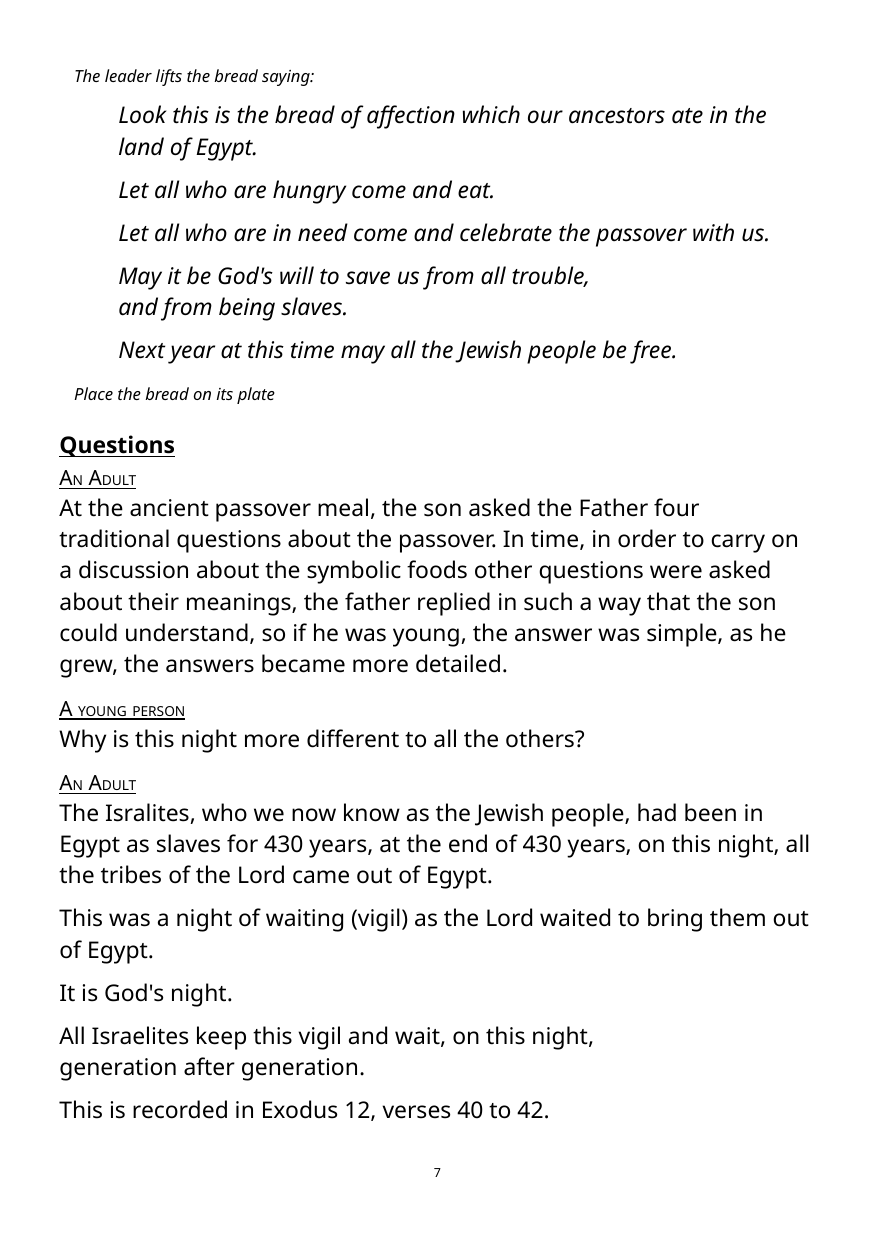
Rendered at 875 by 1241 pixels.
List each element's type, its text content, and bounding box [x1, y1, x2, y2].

subtitle An Adult [59, 463, 815, 492]
text Let all who are in need come and celebrate the passover with us. [118, 217, 815, 248]
text All Israelites keep this vigil and wait, on this night, generation after generation. [59, 1020, 815, 1082]
text Why is this night more different to all the others? [59, 722, 815, 754]
text Place the bread on its plate [74, 383, 815, 406]
text May it be God's will to save us from all trouble, and from being slaves. [118, 260, 815, 322]
subtitle A young person [59, 694, 815, 722]
text This was a night of waiting (vigil) as the Lord waited to bring them out of Egypt. [59, 902, 815, 965]
text It is God's night. [59, 977, 815, 1008]
text The Isralites, who we now know as the Jewish people, had been in Egypt as slaves for 430 years, at the end of 430 years, on this night, all the tribes of the Lord came out of Egypt. [59, 797, 815, 891]
text Let all who are hungry come and eat. [118, 174, 815, 205]
subtitle An Adult [59, 768, 815, 797]
subtitle Questions [59, 429, 815, 461]
text The leader lifts the bread saying: [74, 65, 815, 88]
text Look this is the bread of affection which our ancestors ate in the land of Egypt. [118, 99, 815, 162]
text At the ancient passover meal, the son asked the Father four traditional questions about the passover. In time, in order to carry on a discussion about the symbolic foods other questions were asked about their meanings, the father replied in such a way that the son could understand, so if he was young, the answer was simple, as he grew, the answers became more detailed. [59, 492, 815, 679]
text This is recorded in Exodus 12, verses 40 to 42. [59, 1094, 815, 1125]
text Next year at this time may all the Jewish people be free. [118, 334, 815, 365]
